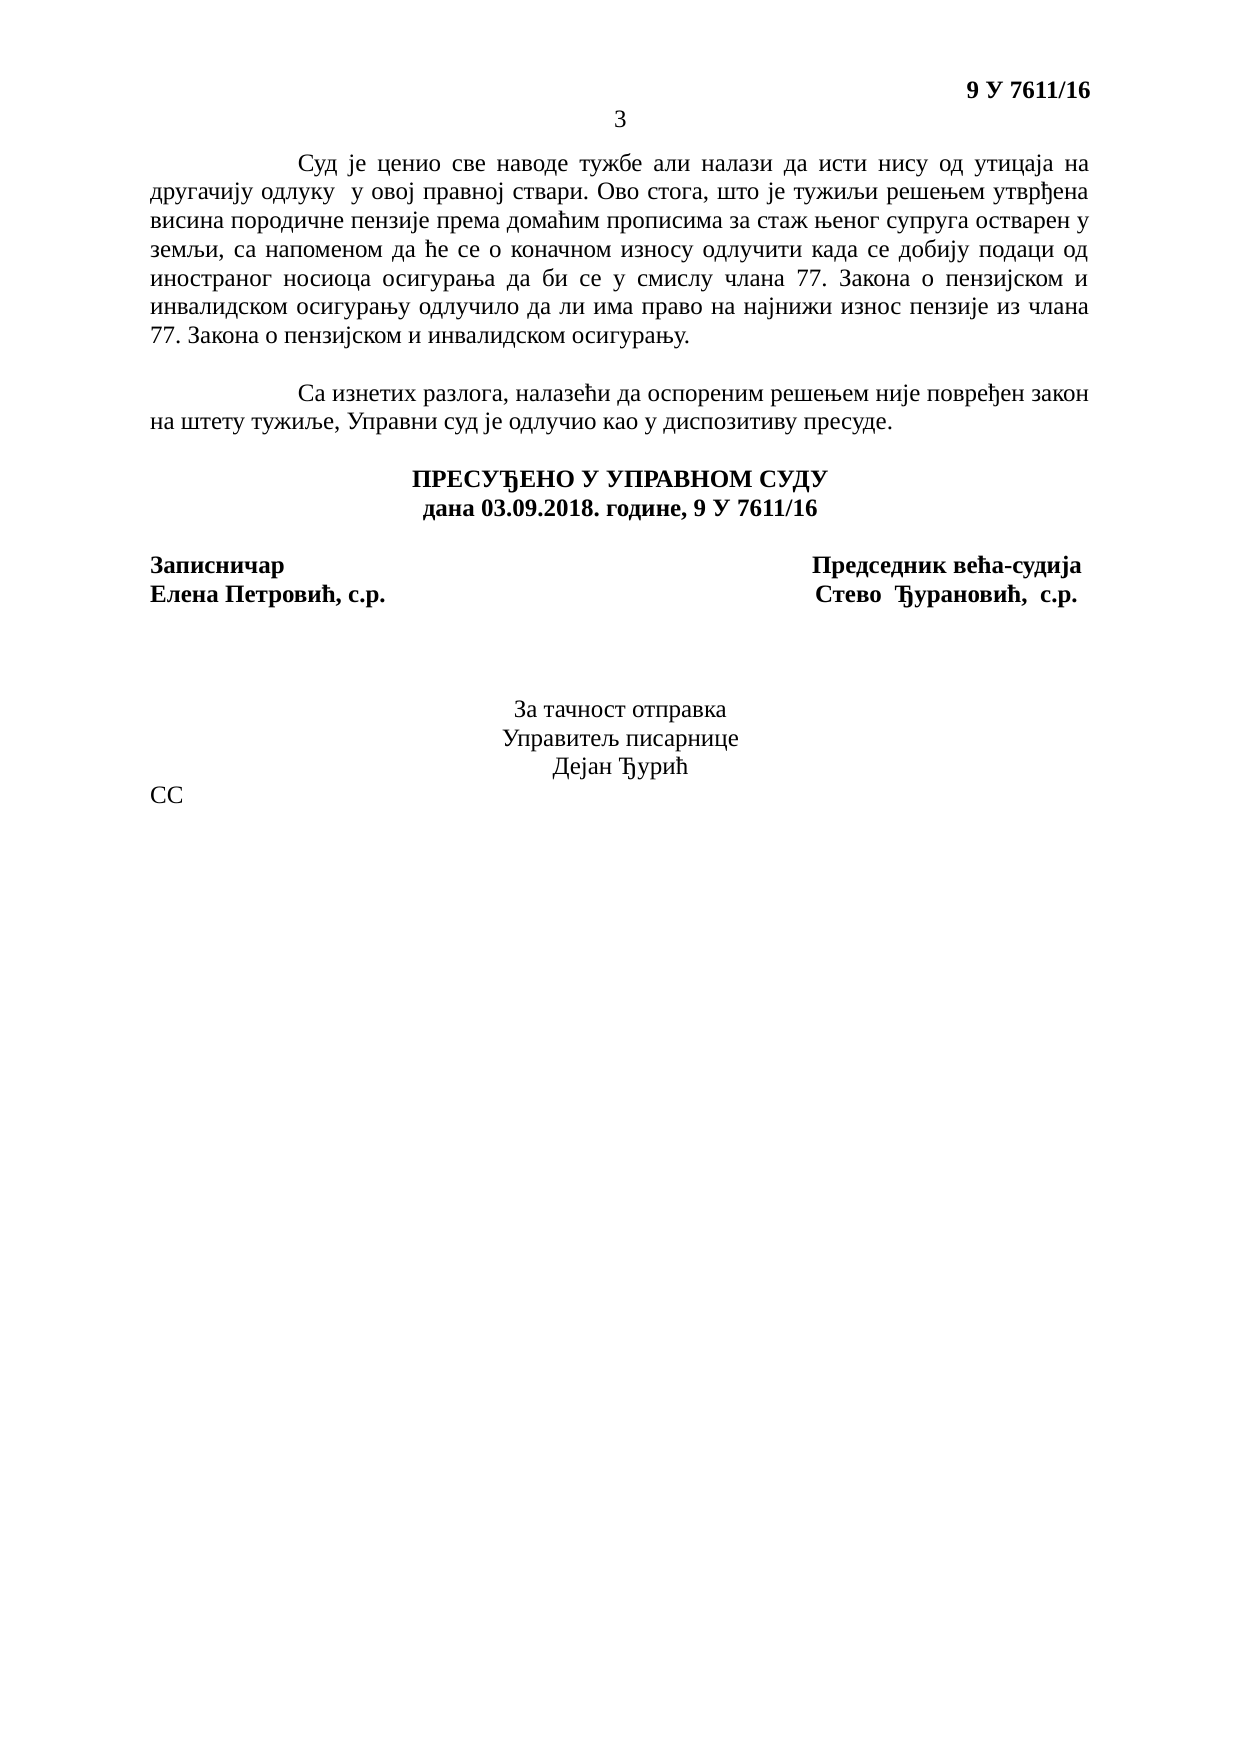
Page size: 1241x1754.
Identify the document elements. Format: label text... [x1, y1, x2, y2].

text Са изнетих разлога, налазећи да оспореним решењем није повређен закон на штету тужиље, Управни суд је одлучио као у диспозитиву пресуде. [150, 378, 1090, 435]
text ПРЕСУЂЕНО У УПРАВНОМ СУДУ [150, 464, 1090, 493]
text Управитељ писарнице [150, 723, 1090, 751]
text дана 03.09.2018. године, 9 У 7611/16 [150, 493, 1090, 521]
text Дејан Ђурић [150, 751, 1090, 780]
text Записничар Председник већа-судија [150, 550, 1090, 579]
text СС [150, 780, 1090, 809]
text Елена Петровић, с.р. Стево Ђурановић, с.р. [150, 579, 1090, 636]
text За тачност отправка [150, 694, 1090, 723]
text Суд је ценио све наводе тужбе али налази да исти нису од утицаја на другачију одлуку у овој правној ствари. Ово стога, што је тужиљи решењем утврђена висина породичне пензије према домаћим прописима за стаж њеног супруга остварен у земљи, са напоменом да ће се о коначном износу одлучити када се добију подаци од иностраног носиоца осигурања да би се у смислу члана 77. Закона о пензијском и инвалидском осигурању одлучило да ли има право на најнижи износ пензије из члана 77. Закона о пензијском и инвалидском осигурању. [150, 148, 1090, 349]
